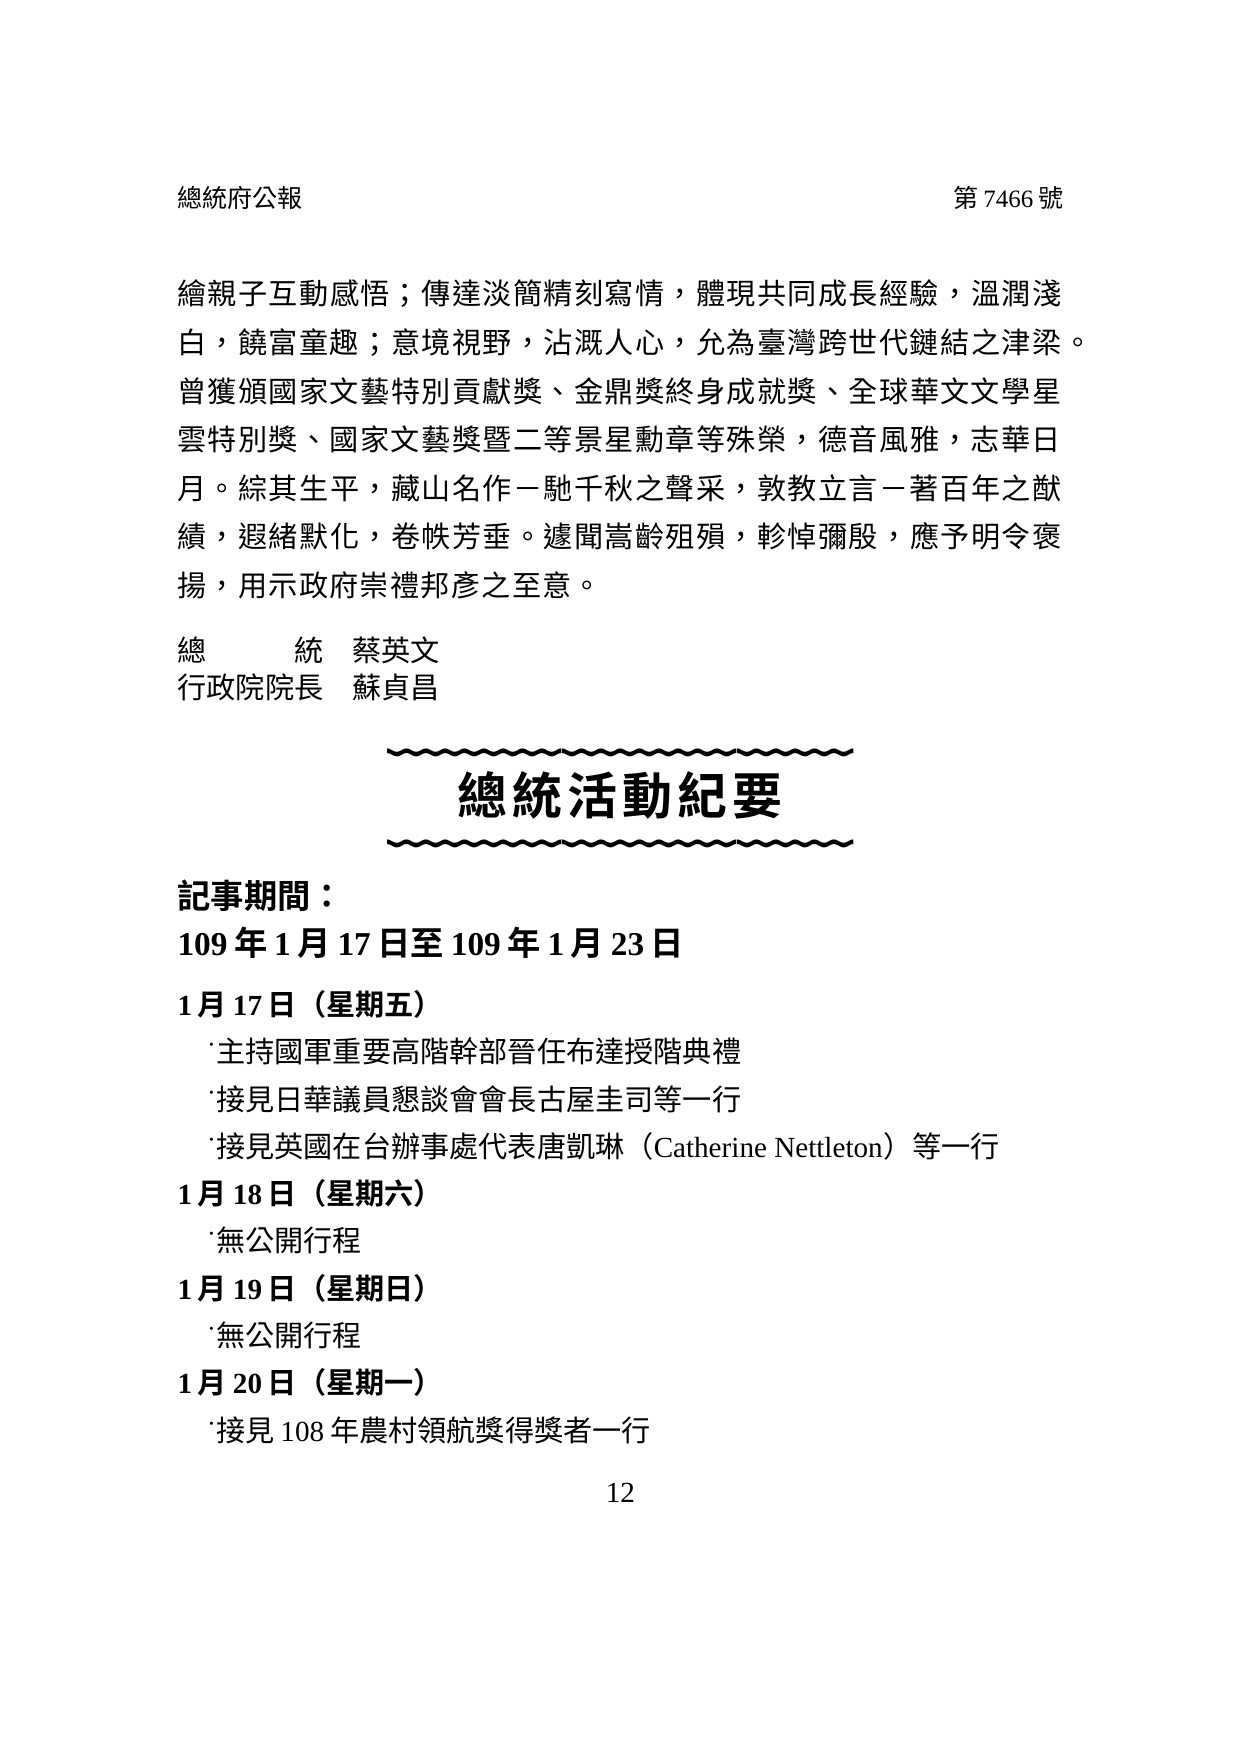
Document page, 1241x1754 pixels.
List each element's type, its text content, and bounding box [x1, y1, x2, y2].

text 1月19日（星期日） [177, 1261, 1063, 1308]
text 1月20日（星期一） [177, 1356, 1063, 1403]
text 記事期間： [177, 870, 1063, 918]
text ˙接見日華議員懇談會會長古屋圭司等一行 [206, 1072, 1063, 1119]
text ﹏﹏﹏﹏﹏﹏﹏﹏ [177, 829, 1063, 845]
text ﹏﹏﹏﹏﹏﹏﹏﹏ [177, 731, 1063, 756]
text 109年1月17日至109年1月23日 [177, 918, 1063, 965]
text ˙無公開行程 [206, 1308, 1063, 1356]
text ˙接見108年農村領航獎得獎者一行 [206, 1403, 1063, 1450]
text 總 統 蔡英文 行政院院長 蘇貞昌 [177, 631, 1063, 706]
text 1月18日（星期六） [177, 1167, 1063, 1214]
text ˙主持國軍重要高階幹部晉任布達授階典禮 [206, 1025, 1063, 1072]
text 資深散文暨兒童文學作家林良(子敏)，清徽弘粹，瑋質通朗。少歲應命來臺，卒業現淡江大學英國語文學系，砥鍊淬琢，橫翔捷出。歷任記者、主編暨國語日報主任、董事長兼發行人，肇興「生活即風格」文體，創置兒童文學週刊，設立兒童文學牧笛獎，煥蔚啟迪，理致悠遠。公餘宣勤筆耕，專擅散文、兒童文學，並及論述、繪本，廣譬曲諭，瑰奇多彩，尤以《小太陽》、《和諧人生》、《爸爸的十六封信》、《林良爺爺的30封信》等雋品稱譽，復迻譯「小亨利」、「淘氣的阿丹」專欄揚馨。抒懷自家生活歲景，描繪親子互動感悟；傳達淡簡精刻寫情，體現共同成長經驗，溫潤淺白，饒富童趣；意境視野，沾溉人心，允為臺灣跨世代鏈結之津梁。曾獲頒國家文藝特別貢獻獎、金鼎獎終身成就獎、全球華文文學星雲特別獎、國家文藝獎暨二等景星勳章等殊榮，德音風雅，志華日月。綜其生平，藏山名作－馳千秋之聲采，敦教立言－著百年之猷績，遐緒默化，卷帙芳垂。遽聞嵩齡殂殞，軫悼彌殷，應予明令褒揚，用示政府崇禮邦彥之至意。 [177, 266, 1063, 606]
text 總統活動紀要 [177, 756, 1063, 829]
text ˙無公開行程 [206, 1214, 1063, 1261]
text ˙接見英國在台辦事處代表唐凱琳（Catherine Nettleton）等一行 [206, 1119, 1063, 1167]
text 1月17日（星期五） [177, 977, 1063, 1025]
